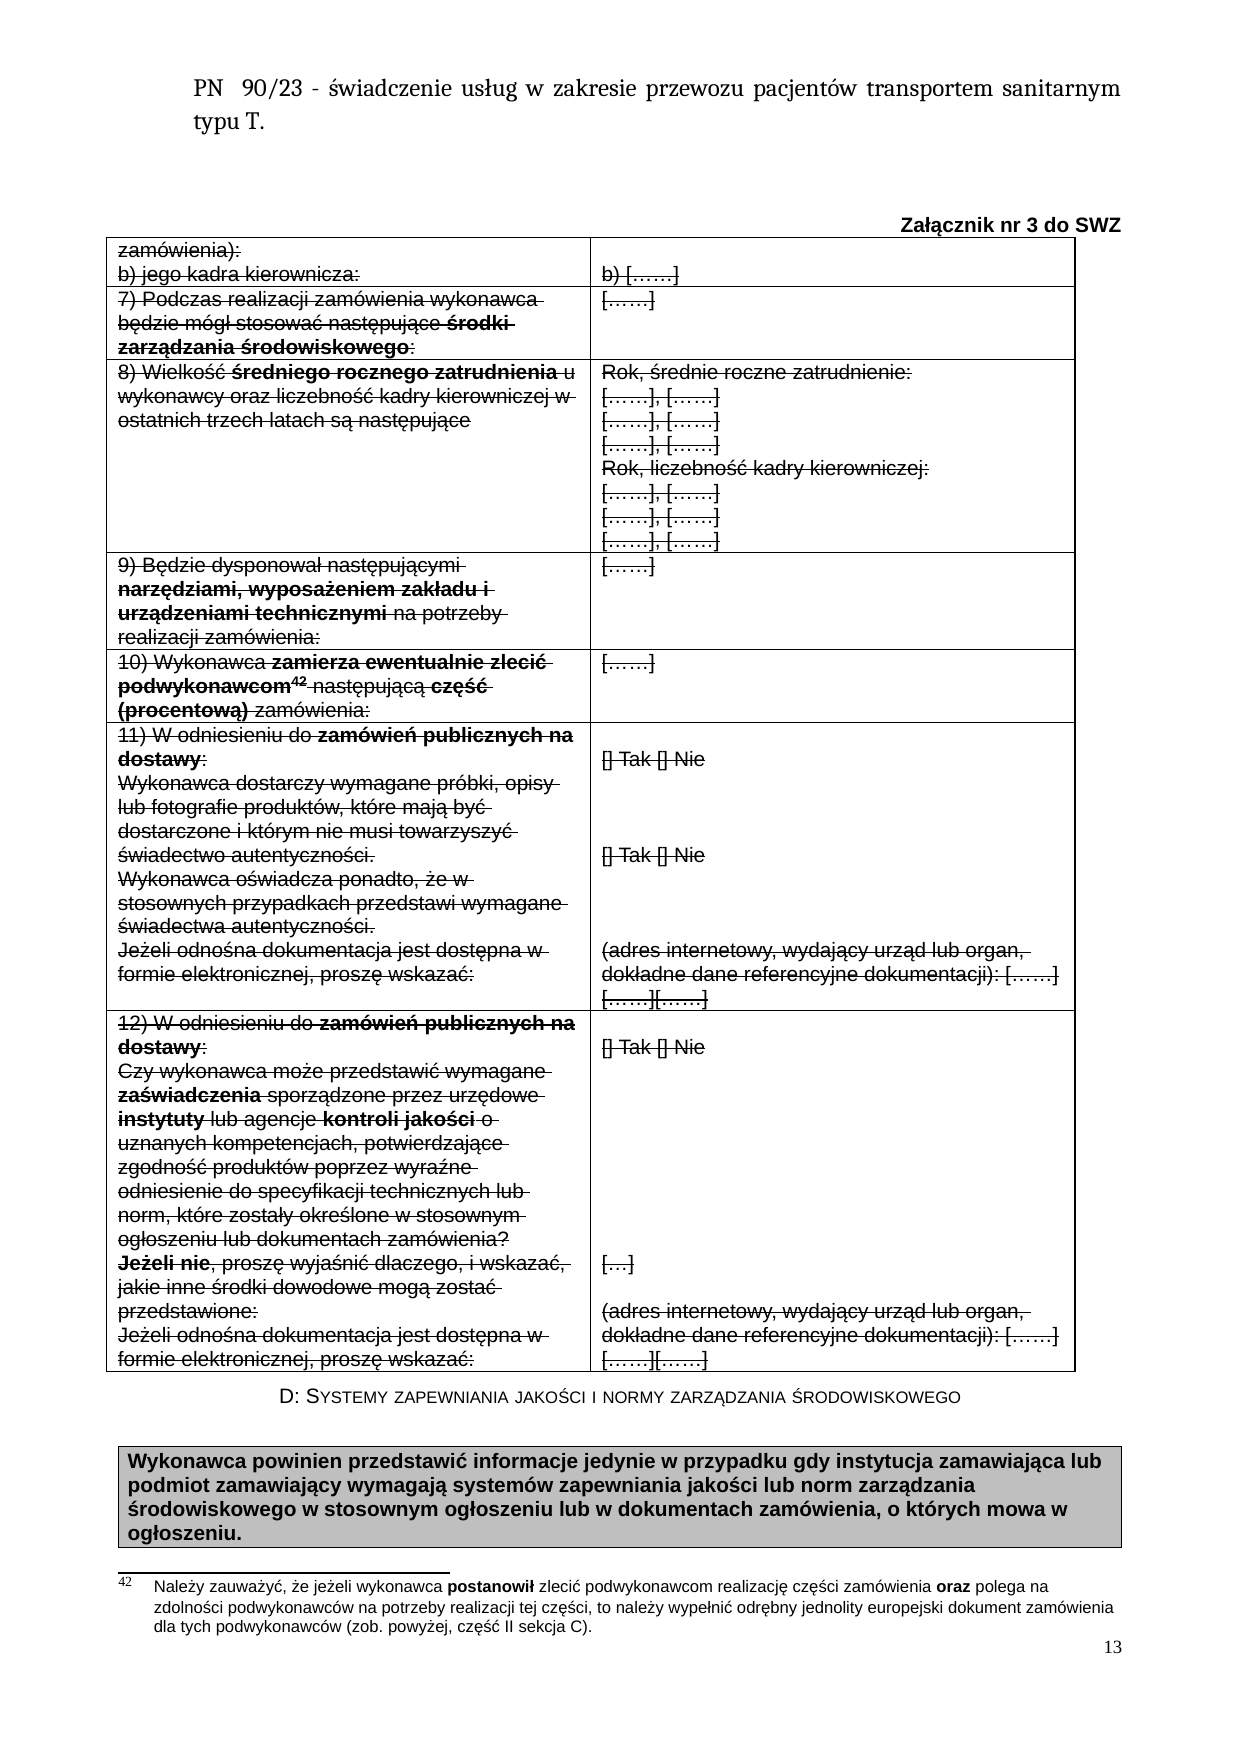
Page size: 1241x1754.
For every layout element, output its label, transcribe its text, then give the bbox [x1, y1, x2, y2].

table_cell [……] [591, 650, 1074, 722]
table_cell [……] [591, 287, 1074, 359]
table_cell 11) W odniesieniu do zamówień publicznych na dostawy: Wykonawca dostarczy wymagane próbki, opisy lub fotografie produktów, które mają być dostarczone i którym nie musi towarzyszyć świadectwo autentyczności. Wykonawca oświadcza ponadto, że w stosownych przypadkach przedstawi wymagane świadectwa autentyczności. Jeżeli odnośna dokumentacja jest dostępna w formie elektronicznej, proszę wskazać: [107, 723, 590, 1010]
table_cell Rok, średnie roczne zatrudnienie: [……], [……] [……], [……] [……], [……] Rok, liczebność kadry kierowniczej: [……], [……] [……], [……] [……], [……] [591, 360, 1074, 552]
table_cell 7) Podczas realizacji zamówienia wykonawca będzie mógł stosować następujące środki zarządzania środowiskowego: [107, 287, 590, 359]
table_cell zamówienia): b) jego kadra kierownicza: [107, 238, 590, 286]
table_cell [……] [591, 553, 1074, 649]
table_cell [] Tak [] Nie [] Tak [] Nie (adres internetowy, wydający urząd lub organ, dokładne dane referencyjne dokumentacji): [……][……][……] [591, 723, 1074, 1010]
table_cell 8) Wielkość średniego rocznego zatrudnienia u wykonawcy oraz liczebność kadry kierowniczej w ostatnich trzech latach są następujące [107, 360, 590, 552]
table_cell b) [……] [591, 238, 1074, 286]
text Wykonawca powinien przedstawić informacje jedynie w przypadku gdy instytucja zamawiająca lub podmiot zamawiający wymagają systemów zapewniania jakości lub norm zarządzania środowiskowego w stosownym ogłoszeniu lub w dokumentach zamówienia, o których mowa w ogłoszeniu. [119, 1447, 1121, 1547]
title D: Systemy zapewniania jakości i normy zarządzania środowiskowego [118, 1384, 1122, 1408]
table_cell 12) W odniesieniu do zamówień publicznych na dostawy: Czy wykonawca może przedstawić wymagane zaświadczenia sporządzone przez urzędowe instytuty lub agencje kontroli jakości o uznanych kompetencjach, potwierdzające zgodność produktów poprzez wyraźne odniesienie do specyfikacji technicznych lub norm, które zostały określone w stosownym ogłoszeniu lub dokumentach zamówienia? Jeżeli nie, proszę wyjaśnić dlaczego, i wskazać, jakie inne środki dowodowe mogą zostać przedstawione: Jeżeli odnośna dokumentacja jest dostępna w formie elektronicznej, proszę wskazać: [107, 1011, 590, 1371]
table_cell 10) Wykonawca zamierza ewentualnie zlecić podwykonawcom następującą część (procentową) zamówienia: [107, 650, 590, 722]
table_cell 9) Będzie dysponował następującymi narzędziami, wyposażeniem zakładu i urządzeniami technicznymi na potrzeby realizacji zamówienia: [107, 553, 590, 649]
table_cell [] Tak [] Nie […] (adres internetowy, wydający urząd lub organ, dokładne dane referencyjne dokumentacji): [……][……][……] [591, 1011, 1074, 1371]
